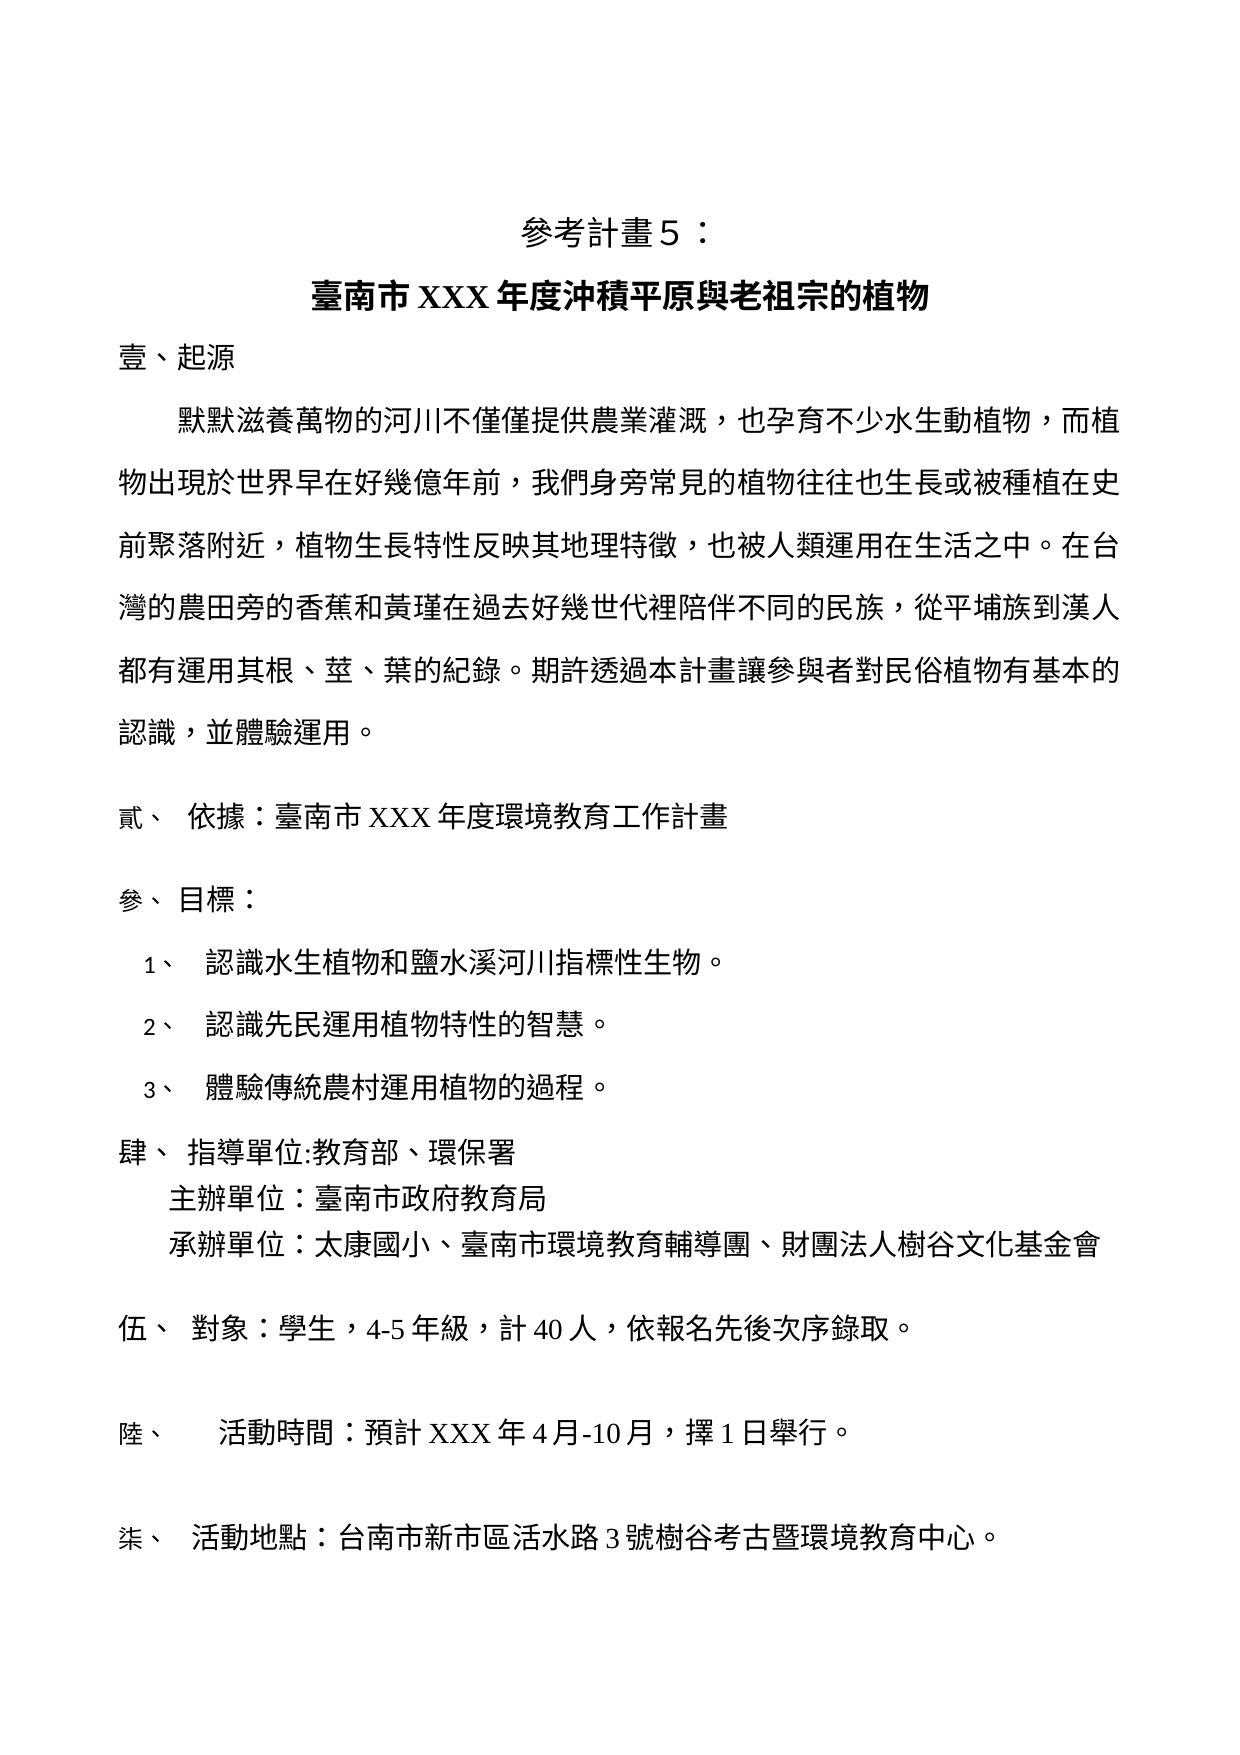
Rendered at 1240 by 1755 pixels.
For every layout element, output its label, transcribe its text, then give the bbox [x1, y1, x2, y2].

text 參考計畫５： [118, 189, 1121, 252]
subtitle 臺南市XXX年度沖積平原與老祖宗的植物 [118, 252, 1121, 314]
text 承辦單位：太康國小、臺南市環境教育輔導團、財團法人樹谷文化基金會 [168, 1219, 1121, 1264]
text 主辦單位：臺南市政府教育局 [168, 1173, 1121, 1219]
list 體驗傳統農村運用植物的過程。 [143, 1044, 1121, 1106]
text 默默滋養萬物的河川不僅僅提供農業灌溉，也孕育不少水生動植物，而植物出現於世界早在好幾億年前，我們身旁常見的植物往往也生長或被種植在史前聚落附近，植物生長特性反映其地理特徵，也被人類運用在生活之中。在台灣的農田旁的香蕉和黃瑾在過去好幾世代裡陪伴不同的民族，從平埔族到漢人都有運用其根、莖、葉的紀錄。期許透過本計畫讓參與者對民俗植物有基本的認識，並體驗運用。 [118, 377, 1121, 752]
list 起源 [118, 314, 1121, 377]
list 對象：學生，4-5年級，計40人，依報名先後次序錄取。 [118, 1285, 1121, 1348]
list 活動時間：預計XXX年4月-10月，擇1日舉行。 [118, 1389, 1121, 1452]
list 活動地點：台南市新市區活水路3號樹谷考古暨環境教育中心。 [118, 1494, 1121, 1556]
list 依據：臺南市XXX年度環境教育工作計畫 [118, 773, 1121, 835]
list 認識先民運用植物特性的智慧。 [143, 981, 1121, 1044]
list 指導單位:教育部、環保署 [118, 1127, 1121, 1173]
list 認識水生植物和鹽水溪河川指標性生物。 [143, 919, 1121, 981]
list 目標： [118, 856, 1121, 919]
